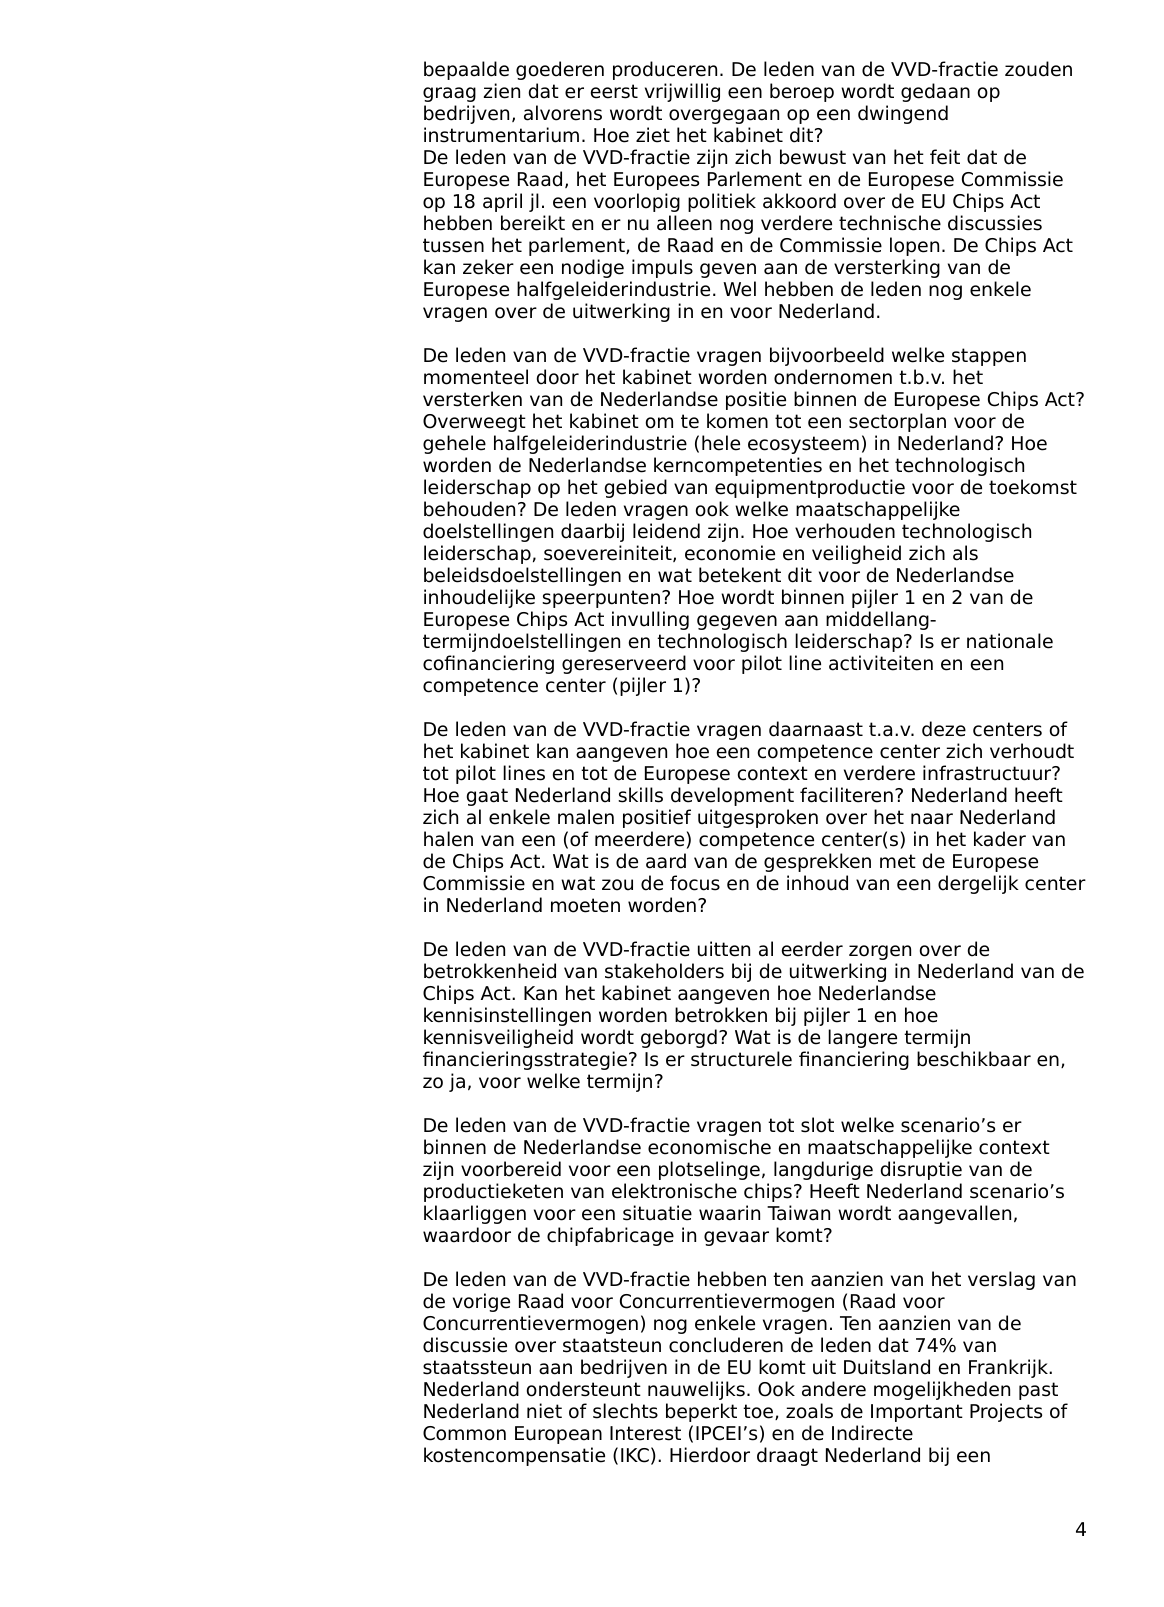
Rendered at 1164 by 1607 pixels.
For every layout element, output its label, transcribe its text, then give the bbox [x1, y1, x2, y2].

text De leden van de VVD-fractie zijn zich bewust van het feit dat de Europese Raad, het Europees Parlement en de Europese Commissie op 18 april jl. een voorlopig politiek akkoord over de EU Chips Act hebben bereikt en er nu alleen nog verdere technische discussies tussen het parlement, de Raad en de Commissie lopen. De Chips Act kan zeker een nodige impuls geven aan de versterking van de Europese halfgeleiderindustrie. Wel hebben de leden nog enkele vragen over de uitwerking in en voor Nederland. [422, 147, 1087, 323]
text bepaalde goederen produceren. De leden van de VVD-fractie zouden graag zien dat er eerst vrijwillig een beroep wordt gedaan op bedrijven, alvorens wordt overgegaan op een dwingend instrumentarium. Hoe ziet het kabinet dit? [422, 59, 1087, 147]
text De leden van de VVD-fractie vragen daarnaast t.a.v. deze centers of het kabinet kan aangeven hoe een competence center zich verhoudt tot pilot lines en tot de Europese context en verdere infrastructuur? Hoe gaat Nederland skills development faciliteren? Nederland heeft zich al enkele malen positief uitgesproken over het naar Nederland halen van een (of meerdere) competence center(s) in het kader van de Chips Act. Wat is de aard van de gesprekken met de Europese Commissie en wat zou de focus en de inhoud van een dergelijk center in Nederland moeten worden? [422, 719, 1087, 917]
text De leden van de VVD-fractie uitten al eerder zorgen over de betrokkenheid van stakeholders bij de uitwerking in Nederland van de Chips Act. Kan het kabinet aangeven hoe Nederlandse kennisinstellingen worden betrokken bij pijler 1 en hoe kennisveiligheid wordt geborgd? Wat is de langere termijn financieringsstrategie? Is er structurele financiering beschikbaar en, zo ja, voor welke termijn? [422, 939, 1087, 1093]
text De leden van de VVD-fractie hebben ten aanzien van het verslag van de vorige Raad voor Concurrentievermogen (Raad voor Concurrentievermogen) nog enkele vragen. Ten aanzien van de discussie over staatsteun concluderen de leden dat 74% van staatssteun aan bedrijven in de EU komt uit Duitsland en Frankrijk. Nederland ondersteunt nauwelijks. Ook andere mogelijkheden past Nederland niet of slechts beperkt toe, zoals de Important Projects of Common European Interest (IPCEI’s) en de Indirecte kostencompensatie (IKC). Hierdoor draagt Nederland bij een [422, 1269, 1087, 1467]
text De leden van de VVD-fractie vragen tot slot welke scenario’s er binnen de Nederlandse economische en maatschappelijke context zijn voorbereid voor een plotselinge, langdurige disruptie van de productieketen van elektronische chips? Heeft Nederland scenario’s klaarliggen voor een situatie waarin Taiwan wordt aangevallen, waardoor de chipfabricage in gevaar komt? [422, 1115, 1087, 1247]
text De leden van de VVD-fractie vragen bijvoorbeeld welke stappen momenteel door het kabinet worden ondernomen t.b.v. het versterken van de Nederlandse positie binnen de Europese Chips Act? Overweegt het kabinet om te komen tot een sectorplan voor de gehele halfgeleiderindustrie (hele ecosysteem) in Nederland? Hoe worden de Nederlandse kerncompetenties en het technologisch leiderschap op het gebied van equipmentproductie voor de toekomst behouden? De leden vragen ook welke maatschappelijke doelstellingen daarbij leidend zijn. Hoe verhouden technologisch leiderschap, soevereiniteit, economie en veiligheid zich als beleidsdoelstellingen en wat betekent dit voor de Nederlandse inhoudelijke speerpunten? Hoe wordt binnen pijler 1 en 2 van de Europese Chips Act invulling gegeven aan middellang-termijndoelstellingen en technologisch leiderschap? Is er nationale cofinanciering gereserveerd voor pilot line activiteiten en een competence center (pijler 1)? [422, 345, 1087, 697]
